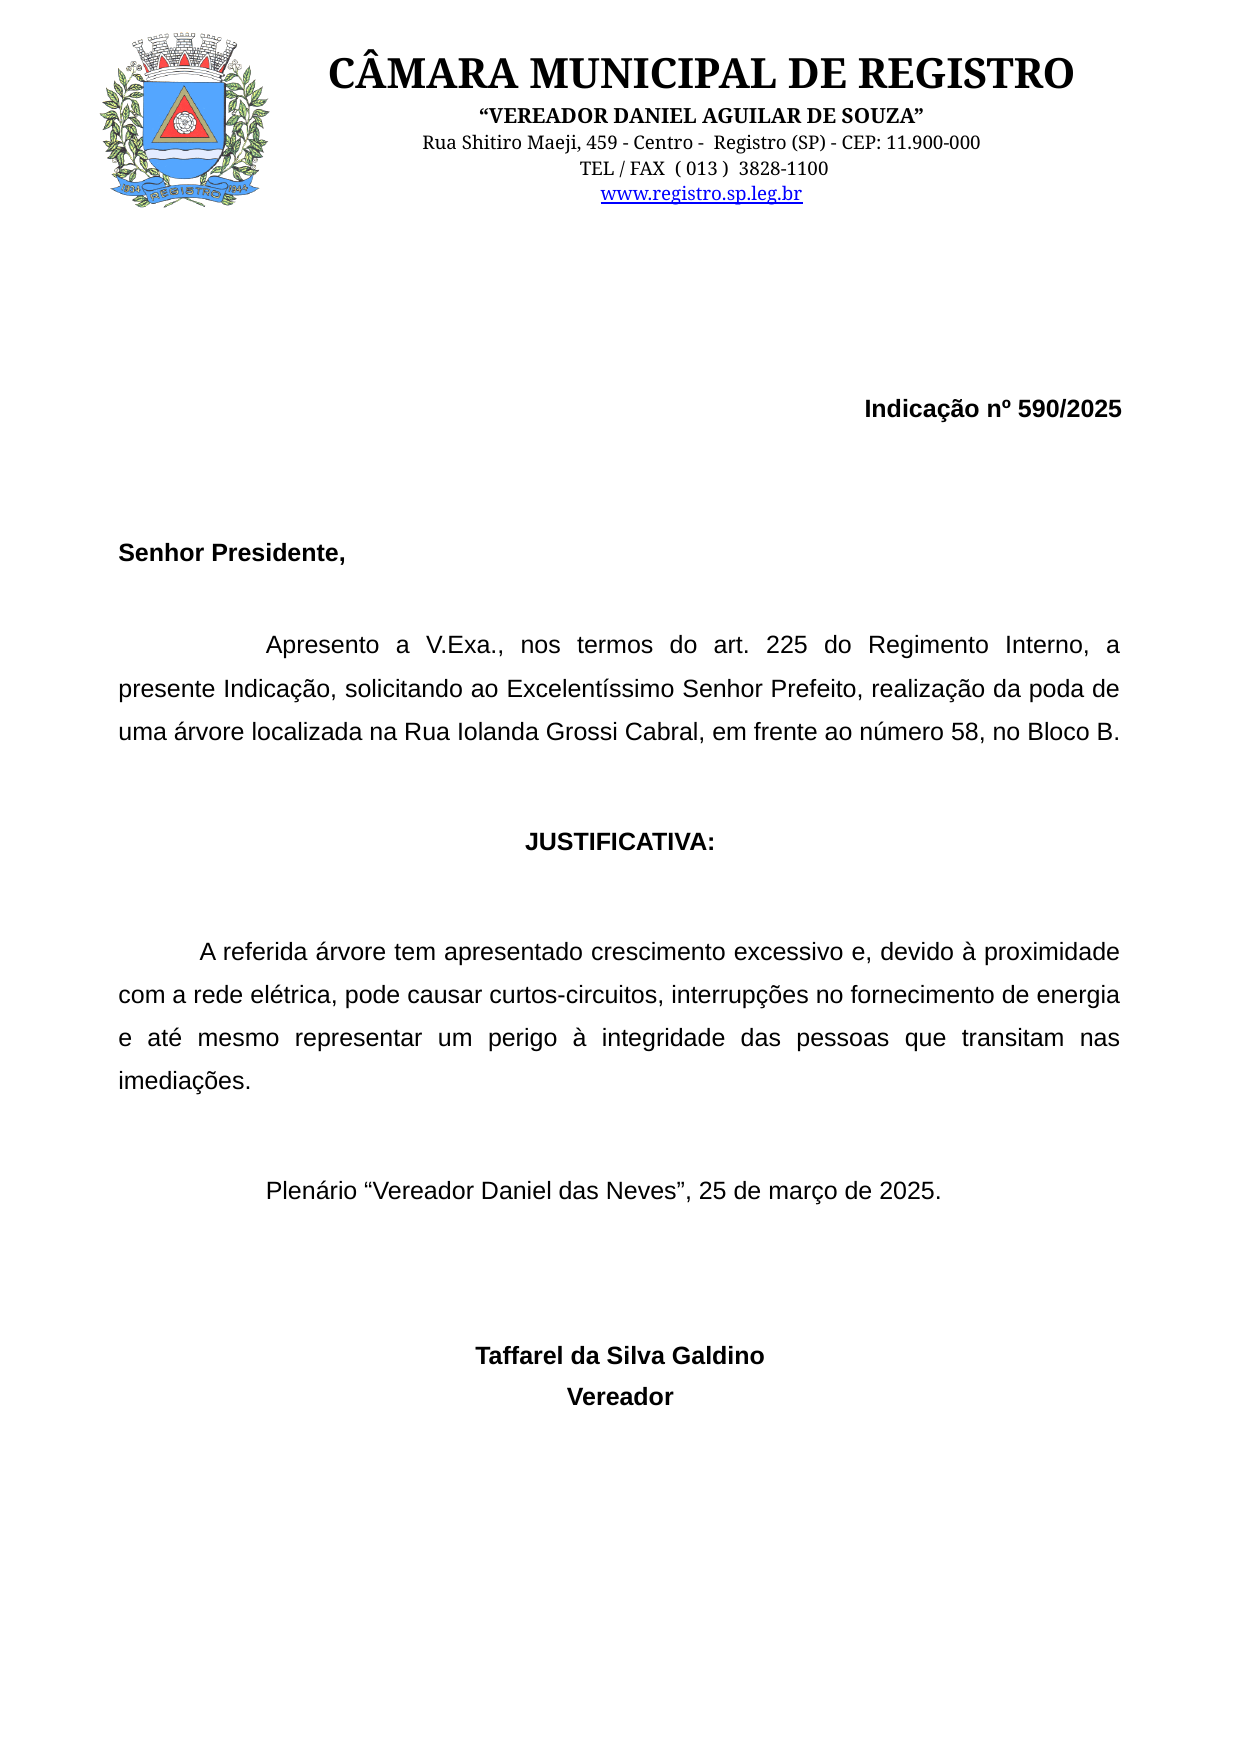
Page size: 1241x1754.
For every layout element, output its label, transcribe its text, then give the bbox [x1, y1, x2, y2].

text A referida árvore tem apresentado crescimento excessivo e, devido à proximidade com a rede elétrica, pode causar curtos-circuitos, interrupções no fornecimento de energia e até mesmo representar um perigo à integridade das pessoas que transitam nas imediações. [118, 937, 1122, 1095]
text Senhor Presidente, [118, 538, 1122, 567]
text Indicação nº 590/2025 [118, 394, 1122, 423]
text Apresento a V.Exa., nos termos do art. 225 do Regimento Interno, a presente Indicação, solicitando ao Excelentíssimo Senhor Prefeito, realização da poda de uma árvore localizada na Rua Iolanda Grossi Cabral, em frente ao número 58, no Bloco B. [118, 630, 1122, 745]
text Vereador [118, 1382, 1122, 1410]
text JUSTIFICATIVA: [118, 827, 1122, 855]
text Plenário “Vereador Daniel das Neves”, 25 de março de 2025. [118, 1176, 1122, 1205]
text Taffarel da Silva Galdino [118, 1341, 1122, 1370]
